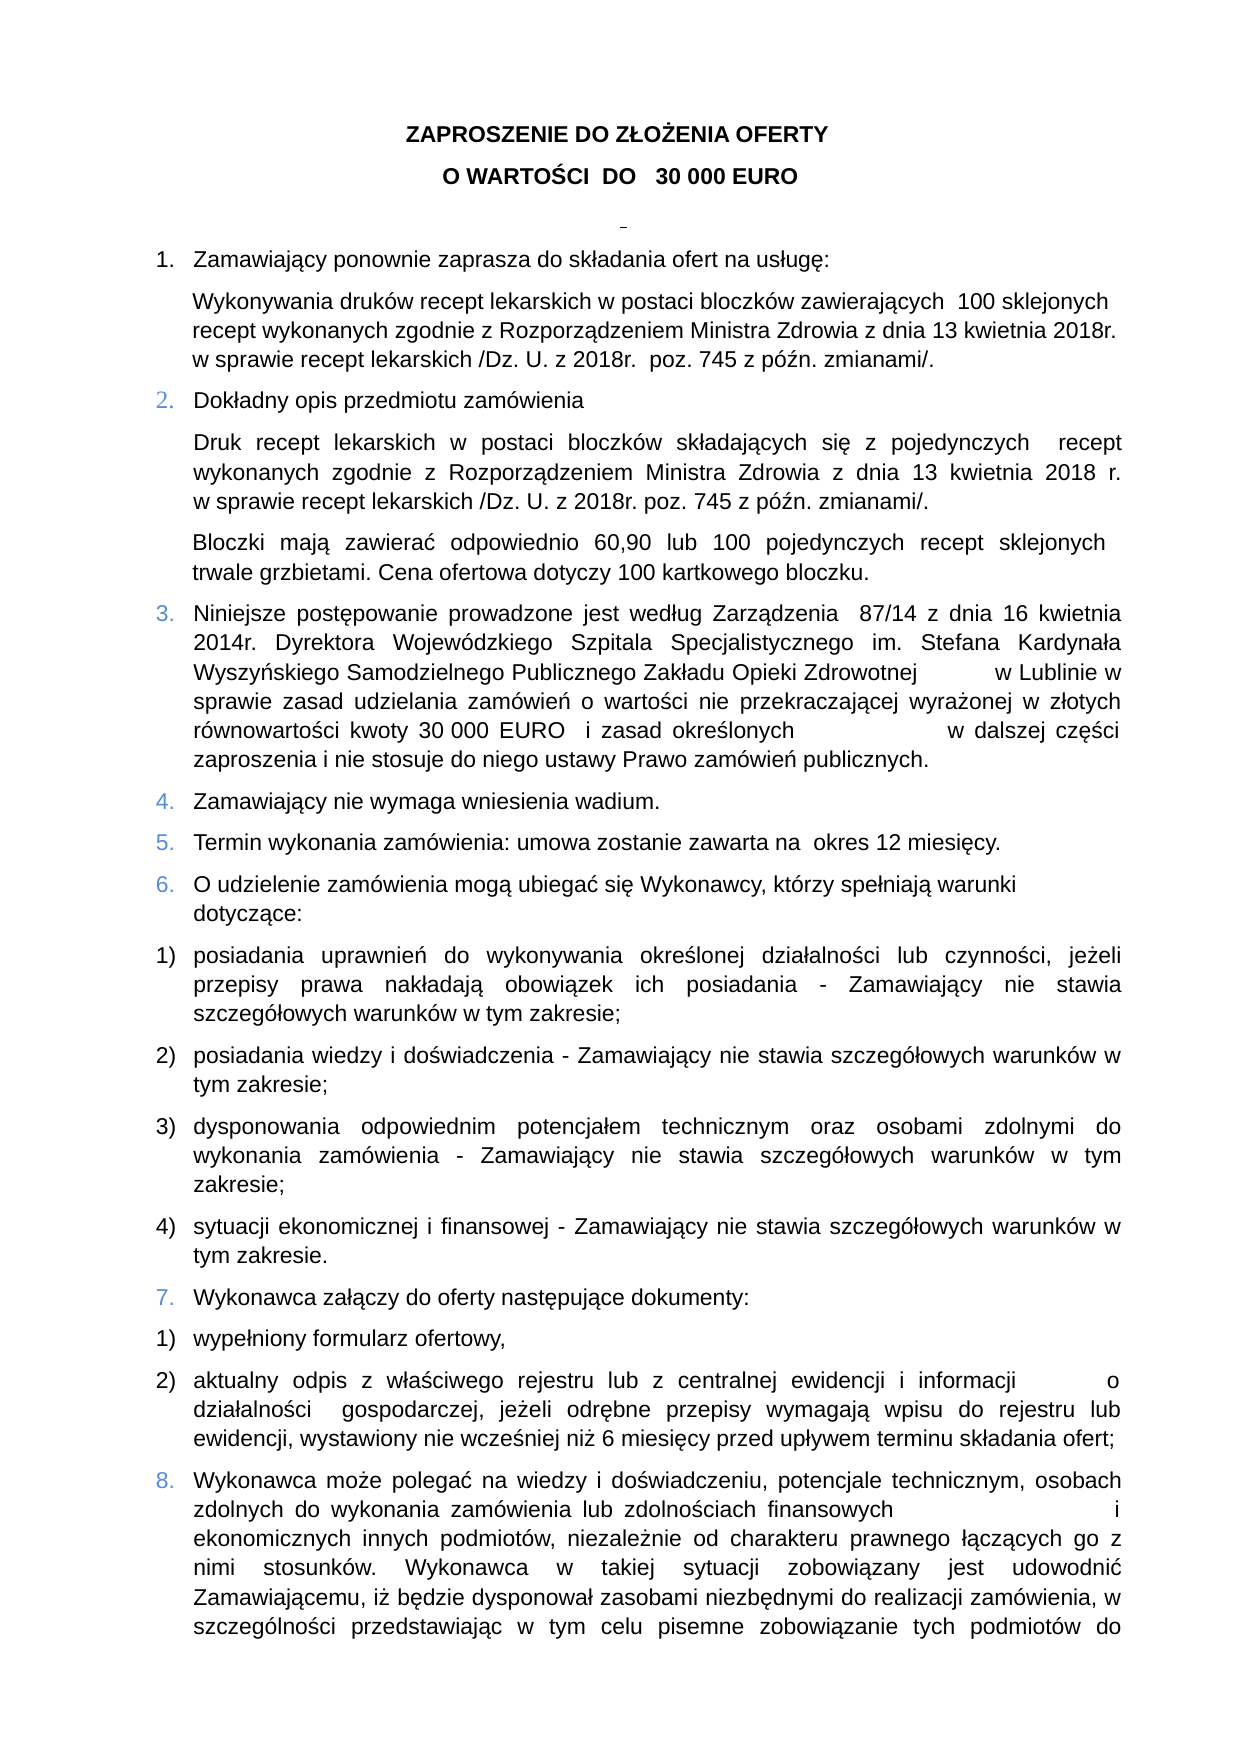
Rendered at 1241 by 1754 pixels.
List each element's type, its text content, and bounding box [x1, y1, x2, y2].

list Wykonawca załączy do oferty następujące dokumenty: [156, 1281, 1122, 1310]
list Dokładny opis przedmiotu zamówienia [156, 385, 1122, 414]
list sytuacji ekonomicznej i finansowej - Zamawiający nie stawia szczegółowych warunków w tym zakresie. [156, 1210, 1122, 1268]
list Termin wykonania zamówienia: umowa zostanie zawarta na okres 12 miesięcy. [156, 826, 1122, 856]
text Wykonywania druków recept lekarskich w postaci bloczków zawierających 100 sklejonych recept wykonanych zgodnie z Rozporządzeniem Ministra Zdrowia z dnia 13 kwietnia 2018r. w sprawie recept lekarskich /Dz. U. z 2018r. poz. 745 z późn. zmianami/. [118, 285, 1122, 372]
list Wykonawca może polegać na wiedzy i doświadczeniu, potencjale technicznym, osobach zdolnych do wykonania zamówienia lub zdolnościach finansowych i ekonomicznych innych podmiotów, niezależnie od charakteru prawnego łączących go z nimi stosunków. Wykonawca w takiej sytuacji zobowiązany jest udowodnić Zamawiającemu, iż będzie dysponował zasobami niezbędnymi do realizacji zamówienia, w szczególności przedstawiając w tym celu pisemne zobowiązanie tych podmiotów do [156, 1464, 1122, 1639]
text Druk recept lekarskich w postaci bloczków składających się z pojedynczych recept wykonanych zgodnie z Rozporządzeniem Ministra Zdrowia z dnia 13 kwietnia 2018 r. w sprawie recept lekarskich /Dz. U. z 2018r. poz. 745 z późn. zmianami/. [193, 426, 1122, 514]
list Zamawiający ponownie zaprasza do składania ofert na usługę: [156, 243, 1122, 272]
list posiadania uprawnień do wykonywania określonej działalności lub czynności, jeżeli przepisy prawa nakładają obowiązek ich posiadania - Zamawiający nie stawia szczegółowych warunków w tym zakresie; [156, 939, 1122, 1026]
list O udzielenie zamówienia mogą ubiegać się Wykonawcy, którzy spełniają warunki dotyczące: [156, 868, 1122, 926]
list posiadania wiedzy i doświadczenia - Zamawiający nie stawia szczegółowych warunków w tym zakresie; [156, 1039, 1122, 1097]
text Bloczki mają zawierać odpowiednio 60,90 lub 100 pojedynczych recept sklejonych trwale grzbietami. Cena ofertowa dotyczy 100 kartkowego bloczku. [118, 526, 1122, 585]
text O WARTOŚCI DO 30 000 EURO [118, 160, 1122, 189]
list aktualny odpis z właściwego rejestru lub z centralnej ewidencji i informacji o działalności gospodarczej, jeżeli odrębne przepisy wymagają wpisu do rejestru lub ewidencji, wystawiony nie wcześniej niż 6 miesięcy przed upływem terminu składania ofert; [156, 1364, 1122, 1451]
list Zamawiający nie wymaga wniesienia wadium. [156, 785, 1122, 814]
list Niniejsze postępowanie prowadzone jest według Zarządzenia 87/14 z dnia 16 kwietnia 2014r. Dyrektora Wojewódzkiego Szpitala Specjalistycznego im. Stefana Kardynała Wyszyńskiego Samodzielnego Publicznego Zakładu Opieki Zdrowotnej w Lublinie w sprawie zasad udzielania zamówień o wartości nie przekraczającej wyrażonej w złotych równowartości kwoty 30 000 EURO i zasad określonych w dalszej części zaproszenia i nie stosuje do niego ustawy Prawo zamówień publicznych. [156, 597, 1122, 772]
list wypełniony formularz ofertowy, [156, 1322, 1122, 1351]
text ZAPROSZENIE DO ZŁOŻENIA OFERTY [118, 118, 1122, 147]
list dysponowania odpowiednim potencjałem technicznym oraz osobami zdolnymi do wykonania zamówienia - Zamawiający nie stawia szczegółowych warunków w tym zakresie; [156, 1110, 1122, 1197]
